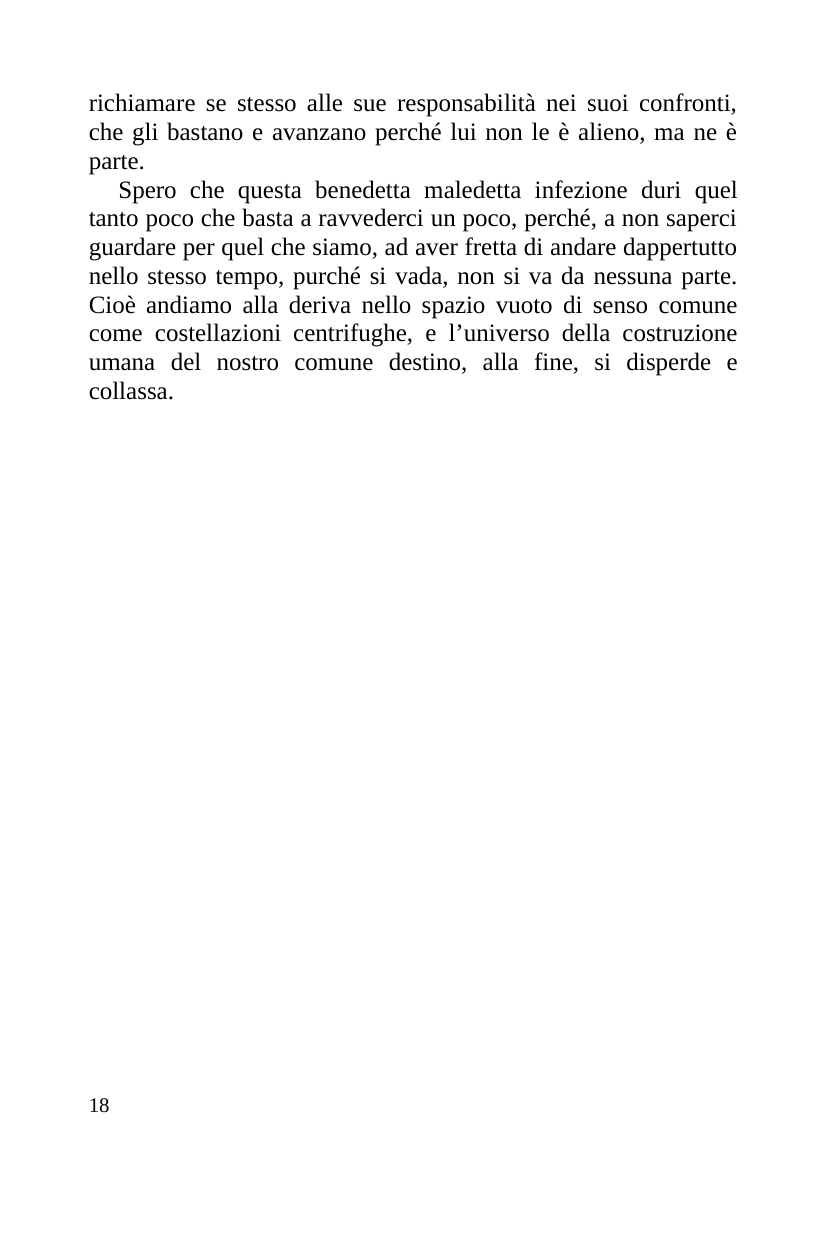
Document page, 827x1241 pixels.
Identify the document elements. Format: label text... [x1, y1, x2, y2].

text Spero che questa benedetta maledetta infezione duri quel tanto poco che basta a ravvederci un poco, perché, a non saperci guardare per quel che siamo, ad aver fretta di andare dappertutto nello stesso tempo, purché si vada, non si va da nessuna parte. Cioè andiamo alla deriva nello spazio vuoto di senso comune come costellazioni centrifughe, e l’universo della costruzione umana del nostro comune destino, alla fine, si disperde e collassa. [88, 175, 738, 405]
text richiamare se stesso alle sue responsabilità nei suoi confronti, che gli bastano e avanzano perché lui non le è alieno, ma ne è parte. [88, 88, 738, 175]
